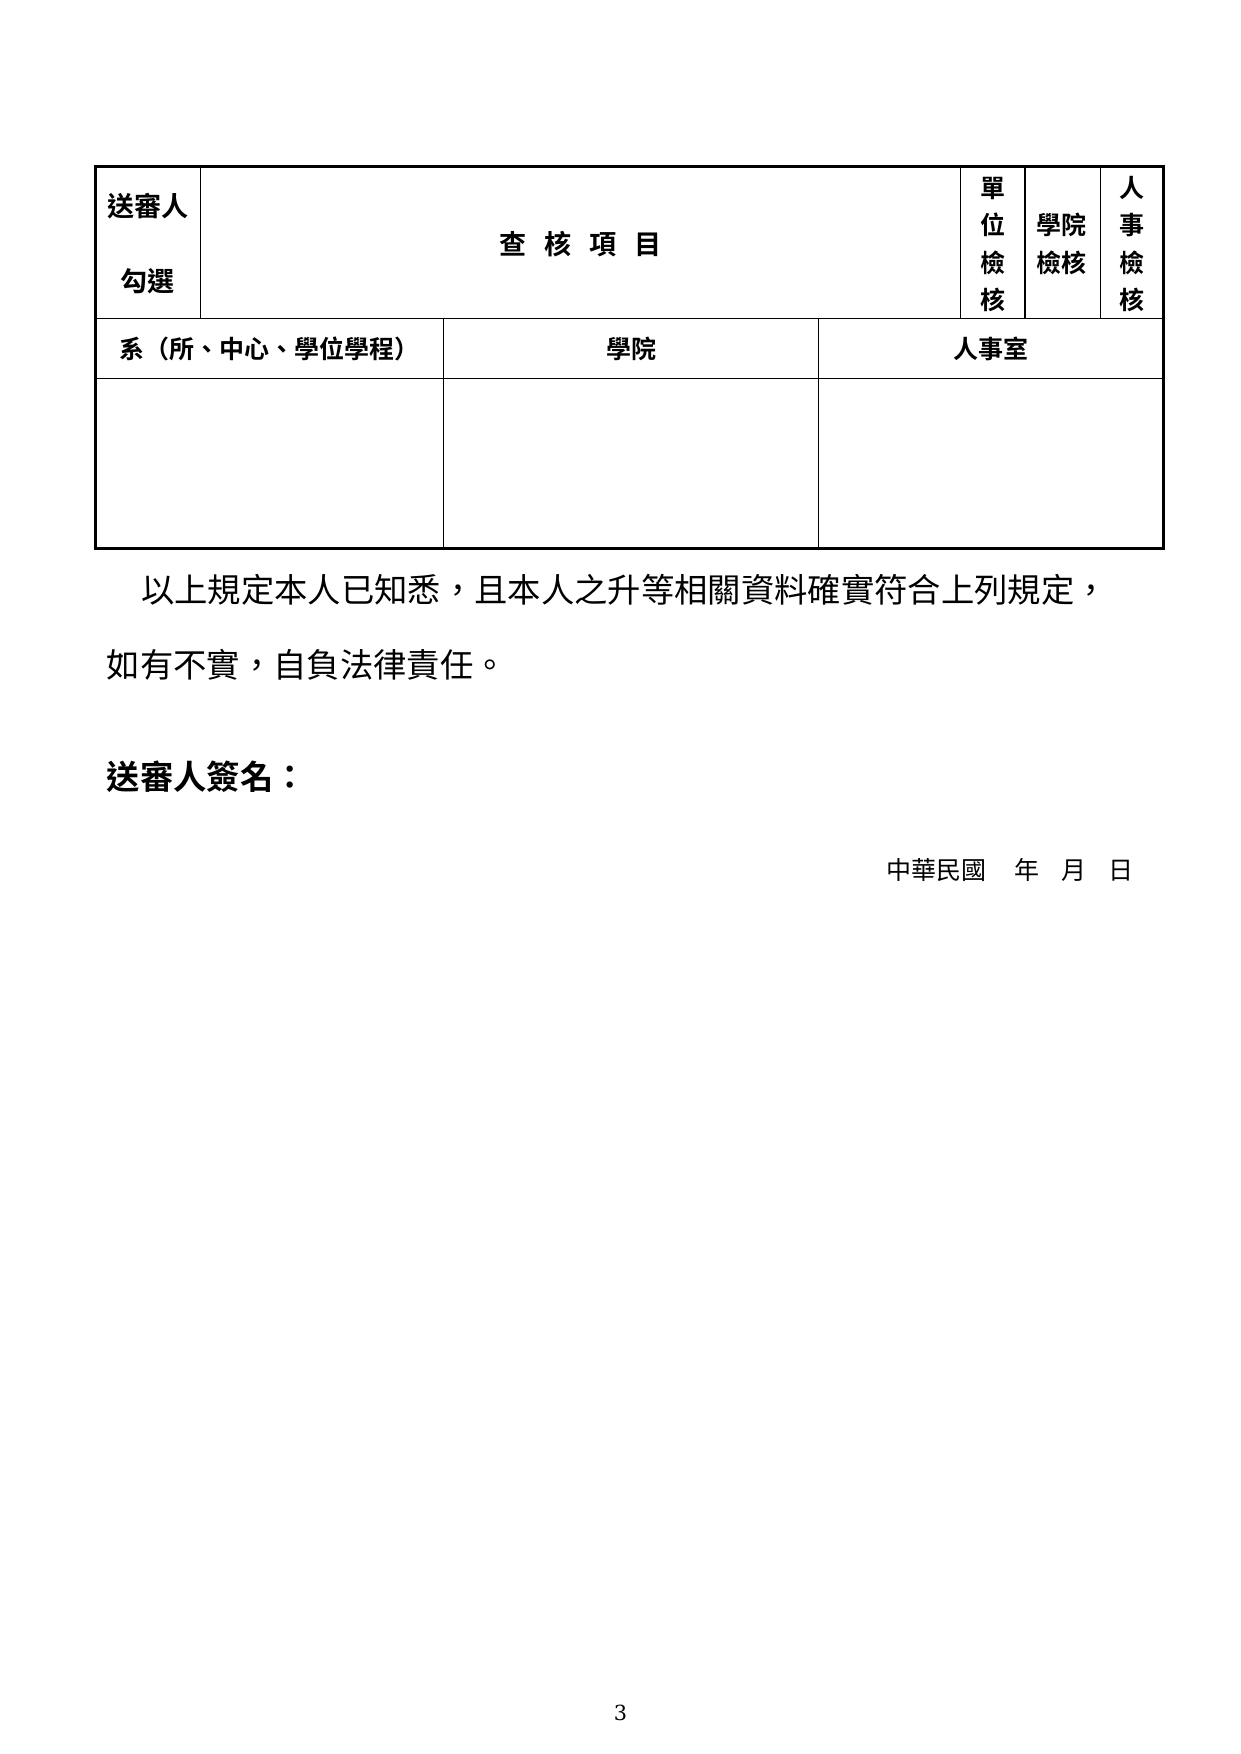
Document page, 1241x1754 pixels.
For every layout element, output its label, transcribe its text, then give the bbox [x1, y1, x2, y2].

table_header 送審人勾選 [97, 168, 200, 318]
table_header 查核項目 [201, 168, 960, 318]
table_cell 人事室 [819, 319, 1162, 377]
table_cell 學院 [444, 319, 818, 377]
table_cell [97, 379, 443, 547]
table_cell [819, 379, 1162, 547]
table_cell [444, 379, 818, 547]
table_header 單位 檢核 [961, 168, 1024, 318]
table_header 學院 檢核 [1026, 168, 1100, 318]
table_cell 系（所、中心、學位學程） [97, 319, 443, 377]
text 送審人簽名： [106, 738, 1134, 813]
table_header 人事檢核 [1101, 168, 1162, 318]
text 中華民國 年 月 日 [106, 850, 1134, 888]
text 以上規定本人已知悉，且本人之升等相關資料確實符合上列規定，如有不實，自負法律責任。 [106, 550, 1134, 700]
